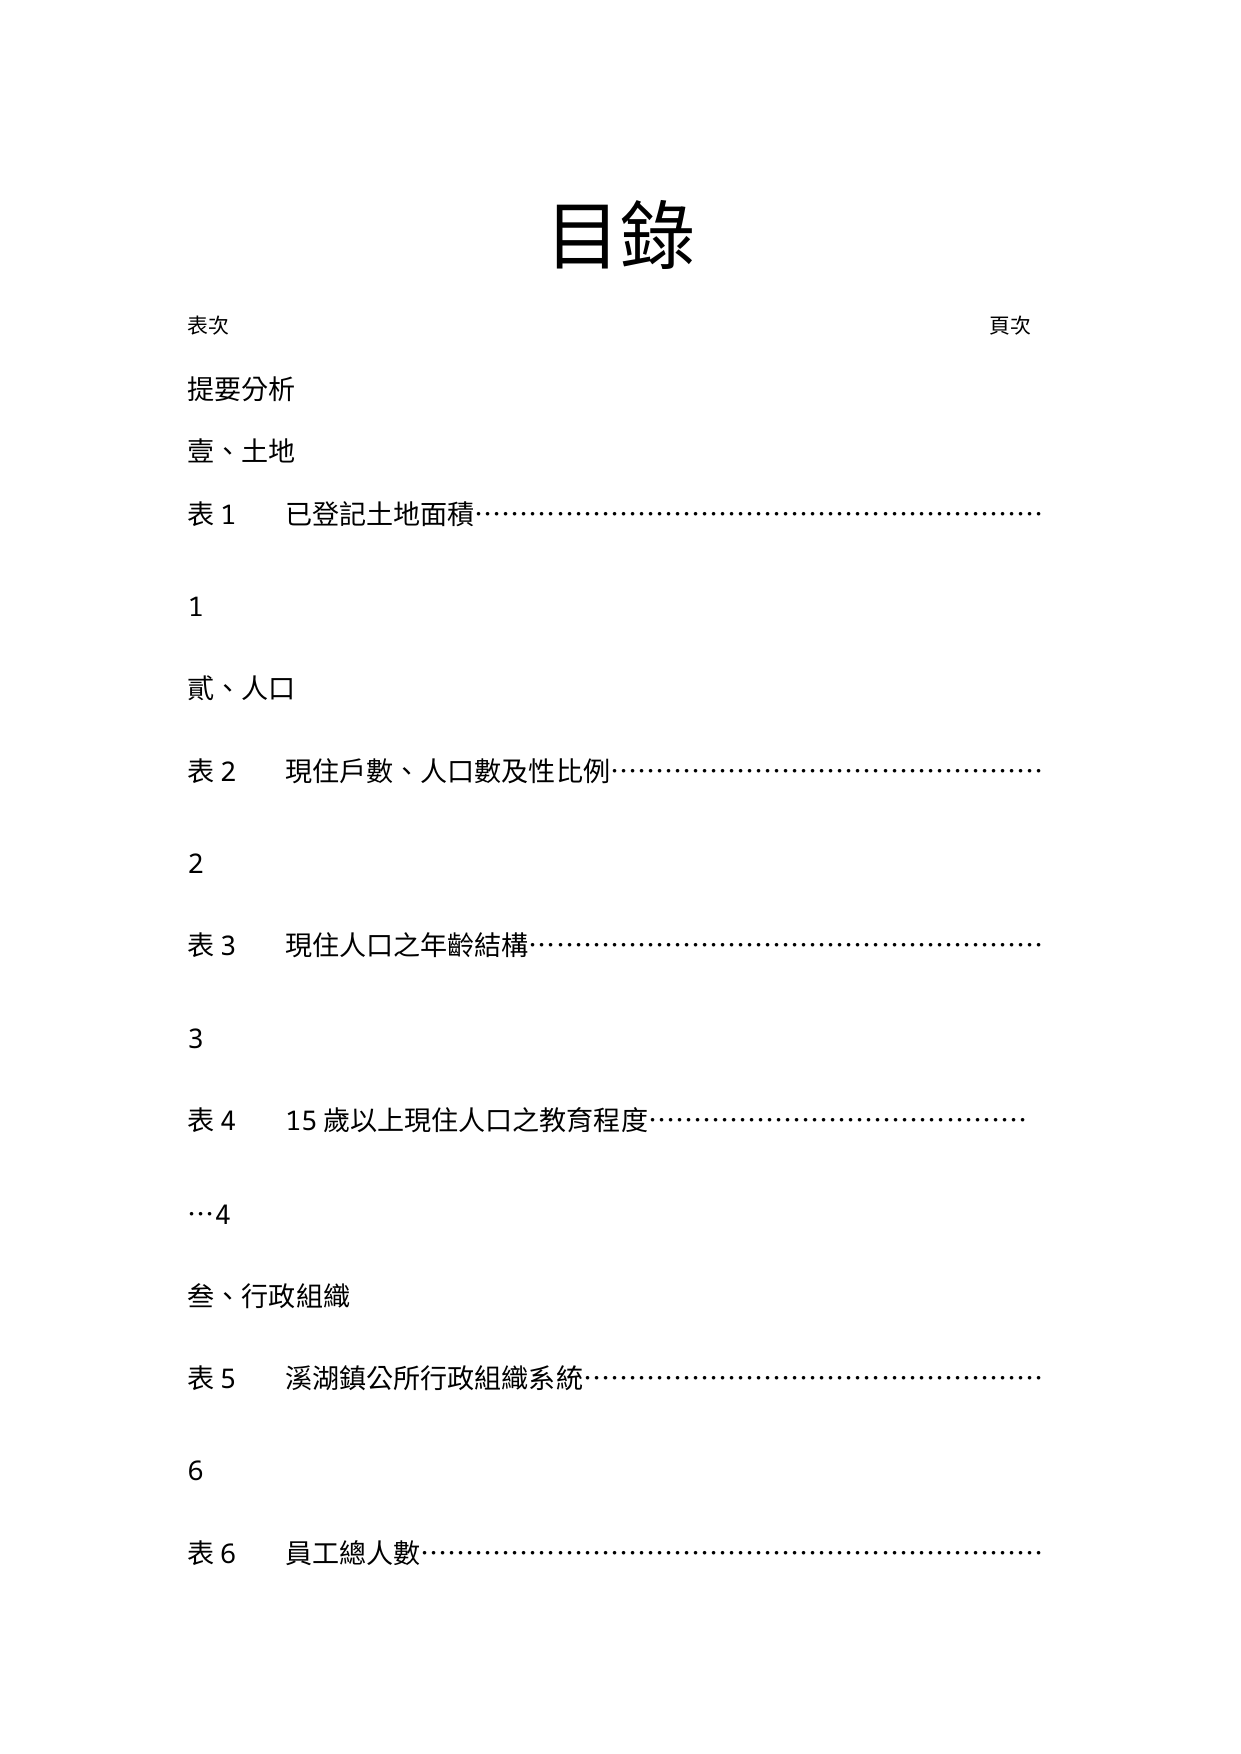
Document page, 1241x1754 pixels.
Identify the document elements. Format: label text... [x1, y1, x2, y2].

text 目錄 [187, 158, 1053, 283]
text 表4 15歲以上現住人口之教育程度………………………………………4 [187, 1077, 1053, 1233]
text 表1 已登記土地面積……………………………………………………… 1 [187, 471, 1053, 627]
text 貳、人口 [187, 645, 1053, 708]
text 表3 現住人口之年齡結構………………………………………………… 3 [187, 902, 1053, 1058]
text 壹、土地 [187, 408, 1053, 471]
text 表6 員工總人數…………………………………………………………… [187, 1509, 1053, 1572]
text 表2 現住戶數、人口數及性比例………………………………………… 2 [187, 727, 1053, 884]
text 表5 溪湖鎮公所行政組織系統…………………………………………… 6 [187, 1335, 1053, 1491]
text 提要分析 [187, 346, 1053, 408]
text 表次 頁次 [187, 283, 1053, 346]
text 叁、行政組織 [187, 1253, 1053, 1315]
